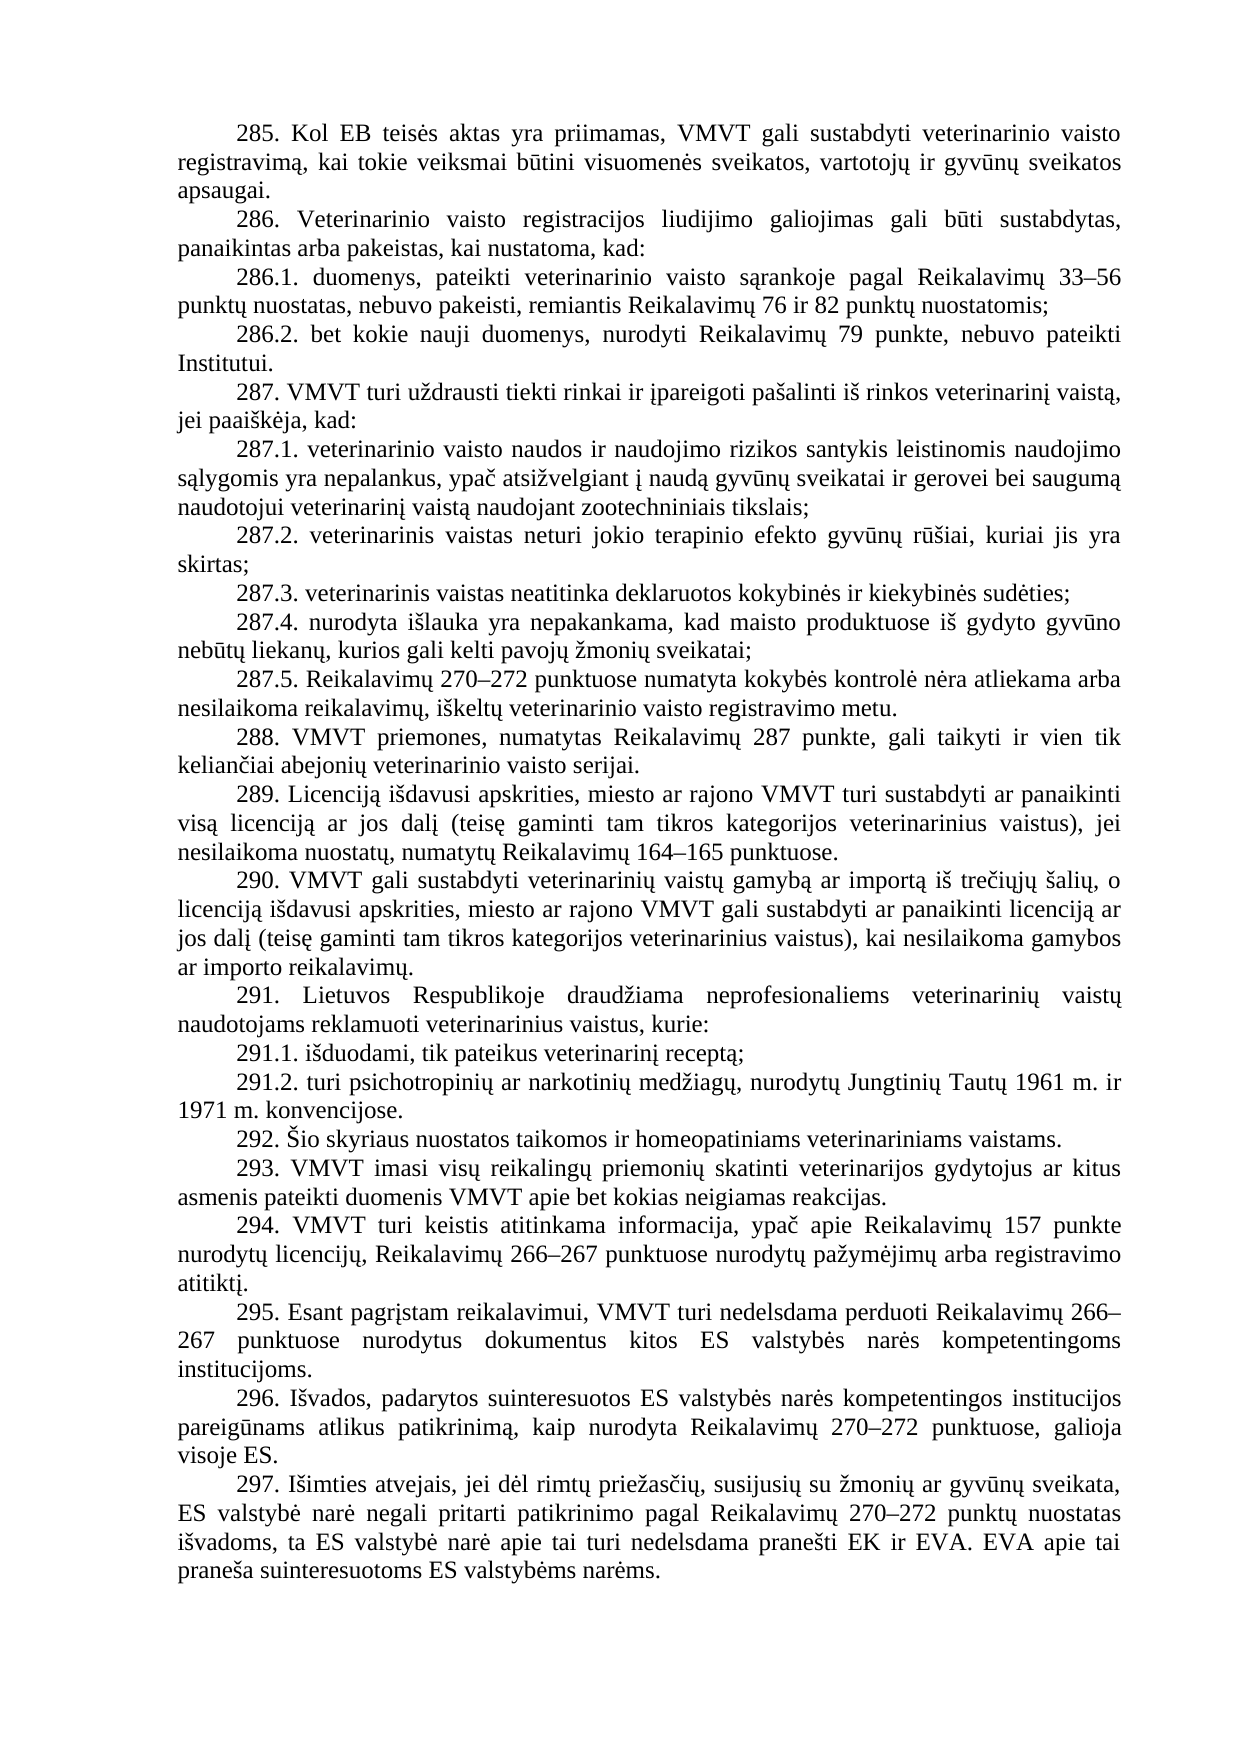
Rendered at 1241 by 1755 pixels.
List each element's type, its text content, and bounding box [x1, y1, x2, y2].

text 287. VMVT turi uždrausti tiekti rinkai ir įpareigoti pašalinti iš rinkos veterinarinį vaistą, jei paaiškėja, kad: [177, 377, 1122, 434]
text 287.1. veterinarinio vaisto naudos ir naudojimo rizikos santykis leistinomis naudojimo sąlygomis yra nepalankus, ypač atsižvelgiant į naudą gyvūnų sveikatai ir gerovei bei saugumą naudotojui veterinarinį vaistą naudojant zootechniniais tikslais; [177, 434, 1122, 521]
text 287.3. veterinarinis vaistas neatitinka deklaruotos kokybinės ir kiekybinės sudėties; [177, 578, 1122, 607]
text 286.1. duomenys, pateikti veterinarinio vaisto sąrankoje pagal Reikalavimų 33–56 punktų nuostatas, nebuvo pakeisti, remiantis Reikalavimų 76 ir 82 punktų nuostatomis; [177, 262, 1122, 319]
text 287.5. Reikalavimų 270–272 punktuose numatyta kokybės kontrolė nėra atliekama arba nesilaikoma reikalavimų, iškeltų veterinarinio vaisto registravimo metu. [177, 664, 1122, 722]
text 291.2. turi psichotropinių ar narkotinių medžiagų, nurodytų Jungtinių Tautų 1961 m. ir 1971 m. konvencijose. [177, 1067, 1122, 1124]
text 293. VMVT imasi visų reikalingų priemonių skatinti veterinarijos gydytojus ar kitus asmenis pateikti duomenis VMVT apie bet kokias neigiamas reakcijas. [177, 1153, 1122, 1211]
text 292. Šio skyriaus nuostatos taikomos ir homeopatiniams veterinariniams vaistams. [177, 1124, 1122, 1153]
text 296. Išvados, padarytos suinteresuotos ES valstybės narės kompetentingos institucijos pareigūnams atlikus patikrinimą, kaip nurodyta Reikalavimų 270–272 punktuose, galioja visoje ES. [177, 1383, 1122, 1469]
text 289. Licenciją išdavusi apskrities, miesto ar rajono VMVT turi sustabdyti ar panaikinti visą licenciją ar jos dalį (teisę gaminti tam tikros kategorijos veterinarinius vaistus), jei nesilaikoma nuostatų, numatytų Reikalavimų 164–165 punktuose. [177, 779, 1122, 866]
text 288. VMVT priemones, numatytas Reikalavimų 287 punkte, gali taikyti ir vien tik keliančiai abejonių veterinarinio vaisto serijai. [177, 722, 1122, 779]
text 287.4. nurodyta išlauka yra nepakankama, kad maisto produktuose iš gydyto gyvūno nebūtų liekanų, kurios gali kelti pavojų žmonių sveikatai; [177, 607, 1122, 664]
text 286. Veterinarinio vaisto registracijos liudijimo galiojimas gali būti sustabdytas, panaikintas arba pakeistas, kai nustatoma, kad: [177, 204, 1122, 262]
text 295. Esant pagrįstam reikalavimui, VMVT turi nedelsdama perduoti Reikalavimų 266–267 punktuose nurodytus dokumentus kitos ES valstybės narės kompetentingoms institucijoms. [177, 1297, 1122, 1383]
text 294. VMVT turi keistis atitinkama informacija, ypač apie Reikalavimų 157 punkte nurodytų licencijų, Reikalavimų 266–267 punktuose nurodytų pažymėjimų arba registravimo atitiktį. [177, 1211, 1122, 1297]
text 287.2. veterinarinis vaistas neturi jokio terapinio efekto gyvūnų rūšiai, kuriai jis yra skirtas; [177, 521, 1122, 578]
text 290. VMVT gali sustabdyti veterinarinių vaistų gamybą ar importą iš trečiųjų šalių, o licenciją išdavusi apskrities, miesto ar rajono VMVT gali sustabdyti ar panaikinti licenciją ar jos dalį (teisę gaminti tam tikros kategorijos veterinarinius vaistus), kai nesilaikoma gamybos ar importo reikalavimų. [177, 866, 1122, 981]
text 291. Lietuvos Respublikoje draudžiama neprofesionaliems veterinarinių vaistų naudotojams reklamuoti veterinarinius vaistus, kurie: [177, 981, 1122, 1038]
text 291.1. išduodami, tik pateikus veterinarinį receptą; [177, 1038, 1122, 1067]
text 297. Išimties atvejais, jei dėl rimtų priežasčių, susijusių su žmonių ar gyvūnų sveikata, ES valstybė narė negali pritarti patikrinimo pagal Reikalavimų 270–272 punktų nuostatas išvadoms, ta ES valstybė narė apie tai turi nedelsdama pranešti EK ir EVA. EVA apie tai praneša suinteresuotoms ES valstybėms narėms. [177, 1469, 1122, 1584]
text 285. Kol EB teisės aktas yra priimamas, VMVT gali sustabdyti veterinarinio vaisto registravimą, kai tokie veiksmai būtini visuomenės sveikatos, vartotojų ir gyvūnų sveikatos apsaugai. [177, 118, 1122, 204]
text 286.2. bet kokie nauji duomenys, nurodyti Reikalavimų 79 punkte, nebuvo pateikti Institutui. [177, 319, 1122, 377]
